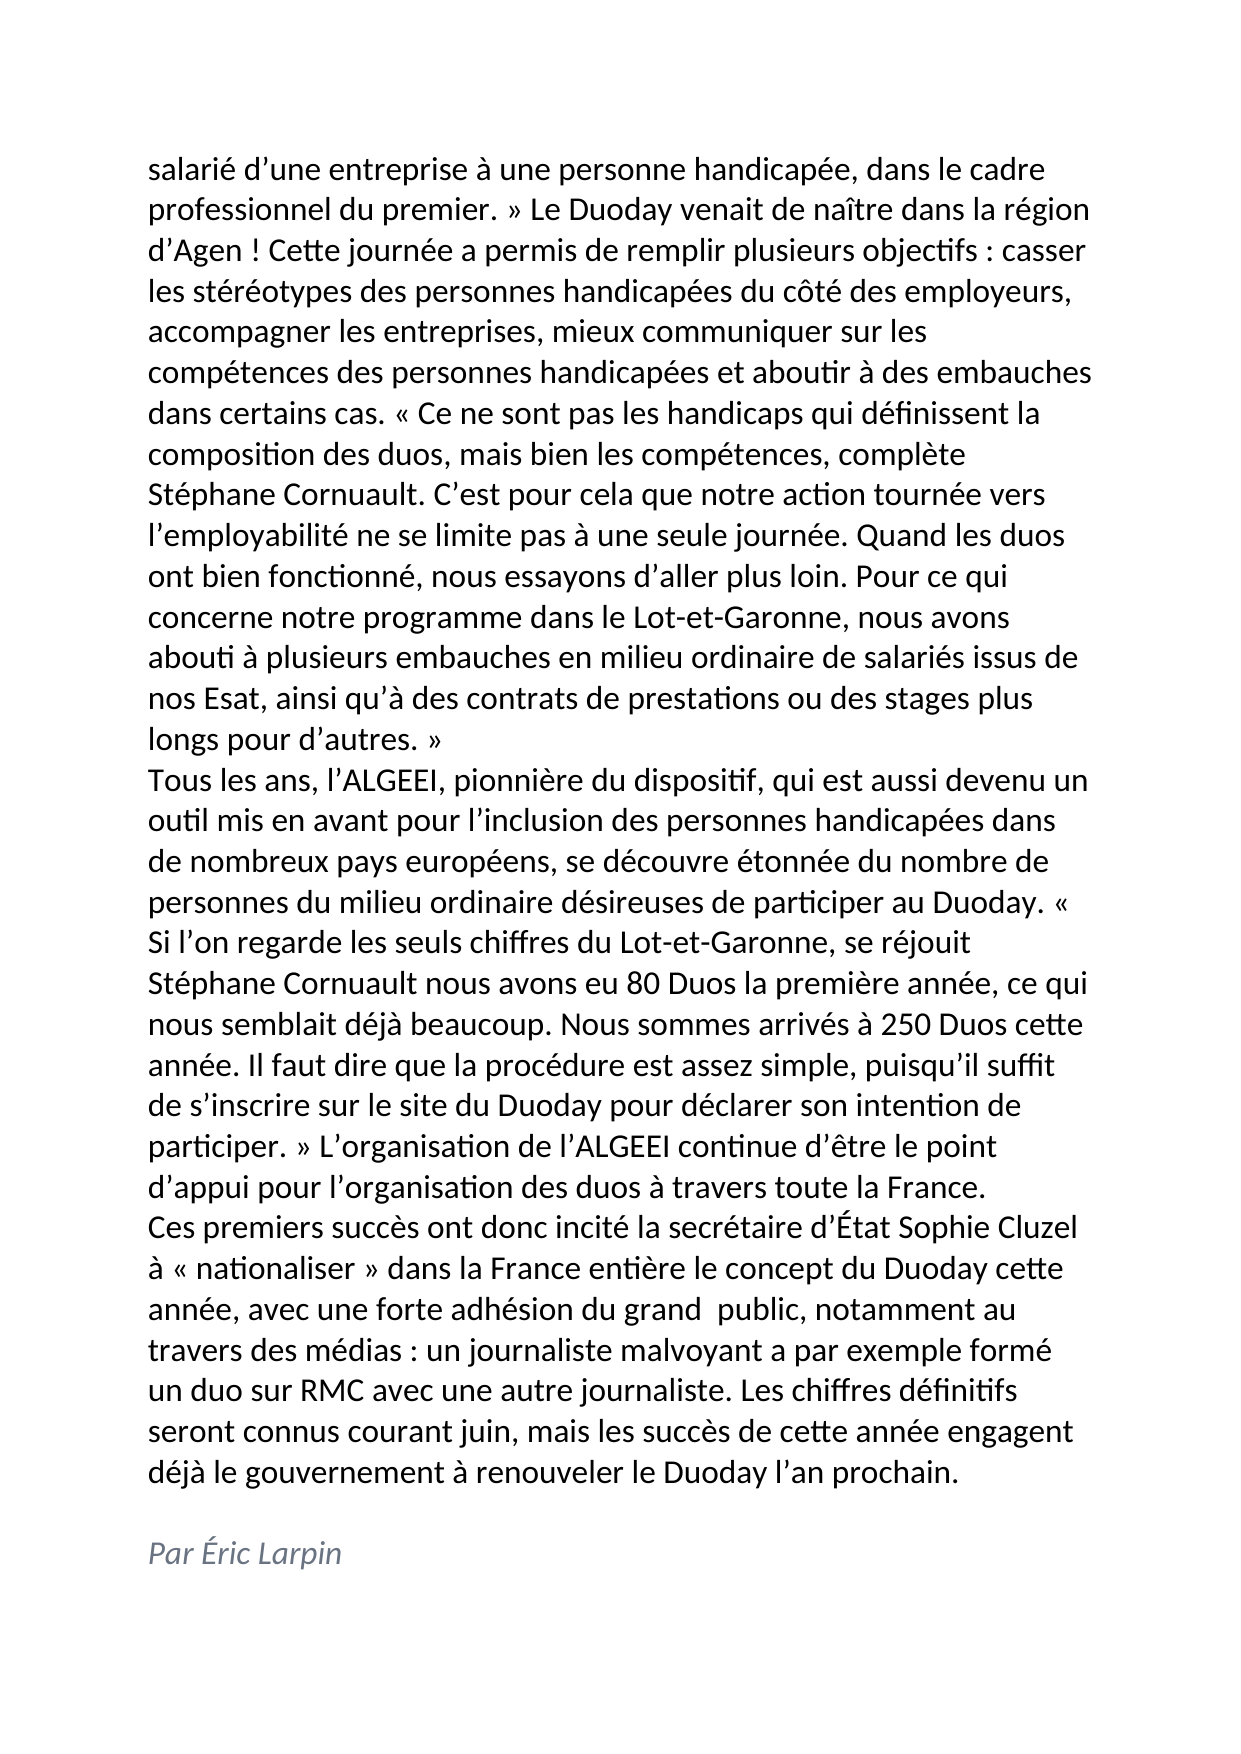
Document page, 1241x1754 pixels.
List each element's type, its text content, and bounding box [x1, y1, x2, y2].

text Tous les ans, l’ALGEEI, pionnière du dispositif, qui est aussi devenu un outil mis en avant pour l’inclusion des personnes handicapées dans de nombreux pays européens, se découvre étonnée du nombre de personnes du milieu ordinaire désireuses de participer au Duoday. « Si l’on regarde les seuls chiffres du Lot-et-Garonne, se réjouit Stéphane Cornuault nous avons eu 80 Duos la première année, ce qui nous semblait déjà beaucoup. Nous sommes arrivés à 250 Duos cette année. Il faut dire que la procédure est assez simple, puisqu’il suffit de s’inscrire sur le site du Duoday pour déclarer son intention de participer. » L’organisation de l’ALGEEI continue d’être le point d’appui pour l’organisation des duos à travers toute la France. [148, 758, 1093, 1207]
text salarié d’une entreprise à une personne handicapée, dans le cadre professionnel du premier. » Le Duoday venait de naître dans la région d’Agen ! Cette journée a permis de remplir plusieurs objectifs : casser les stéréotypes des personnes handicapées du côté des employeurs, accompagner les entreprises, mieux communiquer sur les compétences des personnes handicapées et aboutir à des embauches dans certains cas. « Ce ne sont pas les handicaps qui définissent la composition des duos, mais bien les compétences, complète Stéphane Cornuault. C’est pour cela que notre action tournée vers l’employabilité ne se limite pas à une seule journée. Quand les duos ont bien fonctionné, nous essayons d’aller plus loin. Pour ce qui concerne notre programme dans le Lot-et-Garonne, nous avons abouti à plusieurs embauches en milieu ordinaire de salariés issus de nos Esat, ainsi qu’à des contrats de prestations ou des stages plus longs pour d’autres. » [148, 148, 1093, 758]
text Ces premiers succès ont donc incité la secrétaire d’État Sophie Cluzel à « nationaliser » dans la France entière le concept du Duoday cette année, avec une forte adhésion du grand public, notamment au travers des médias : un journaliste malvoyant a par exemple formé un duo sur RMC avec une autre journaliste. Les chiffres définitifs seront connus courant juin, mais les succès de cette année engagent déjà le gouvernement à renouveler le Duoday l’an prochain. [148, 1207, 1093, 1492]
text Par Éric Larpin [148, 1532, 1093, 1573]
